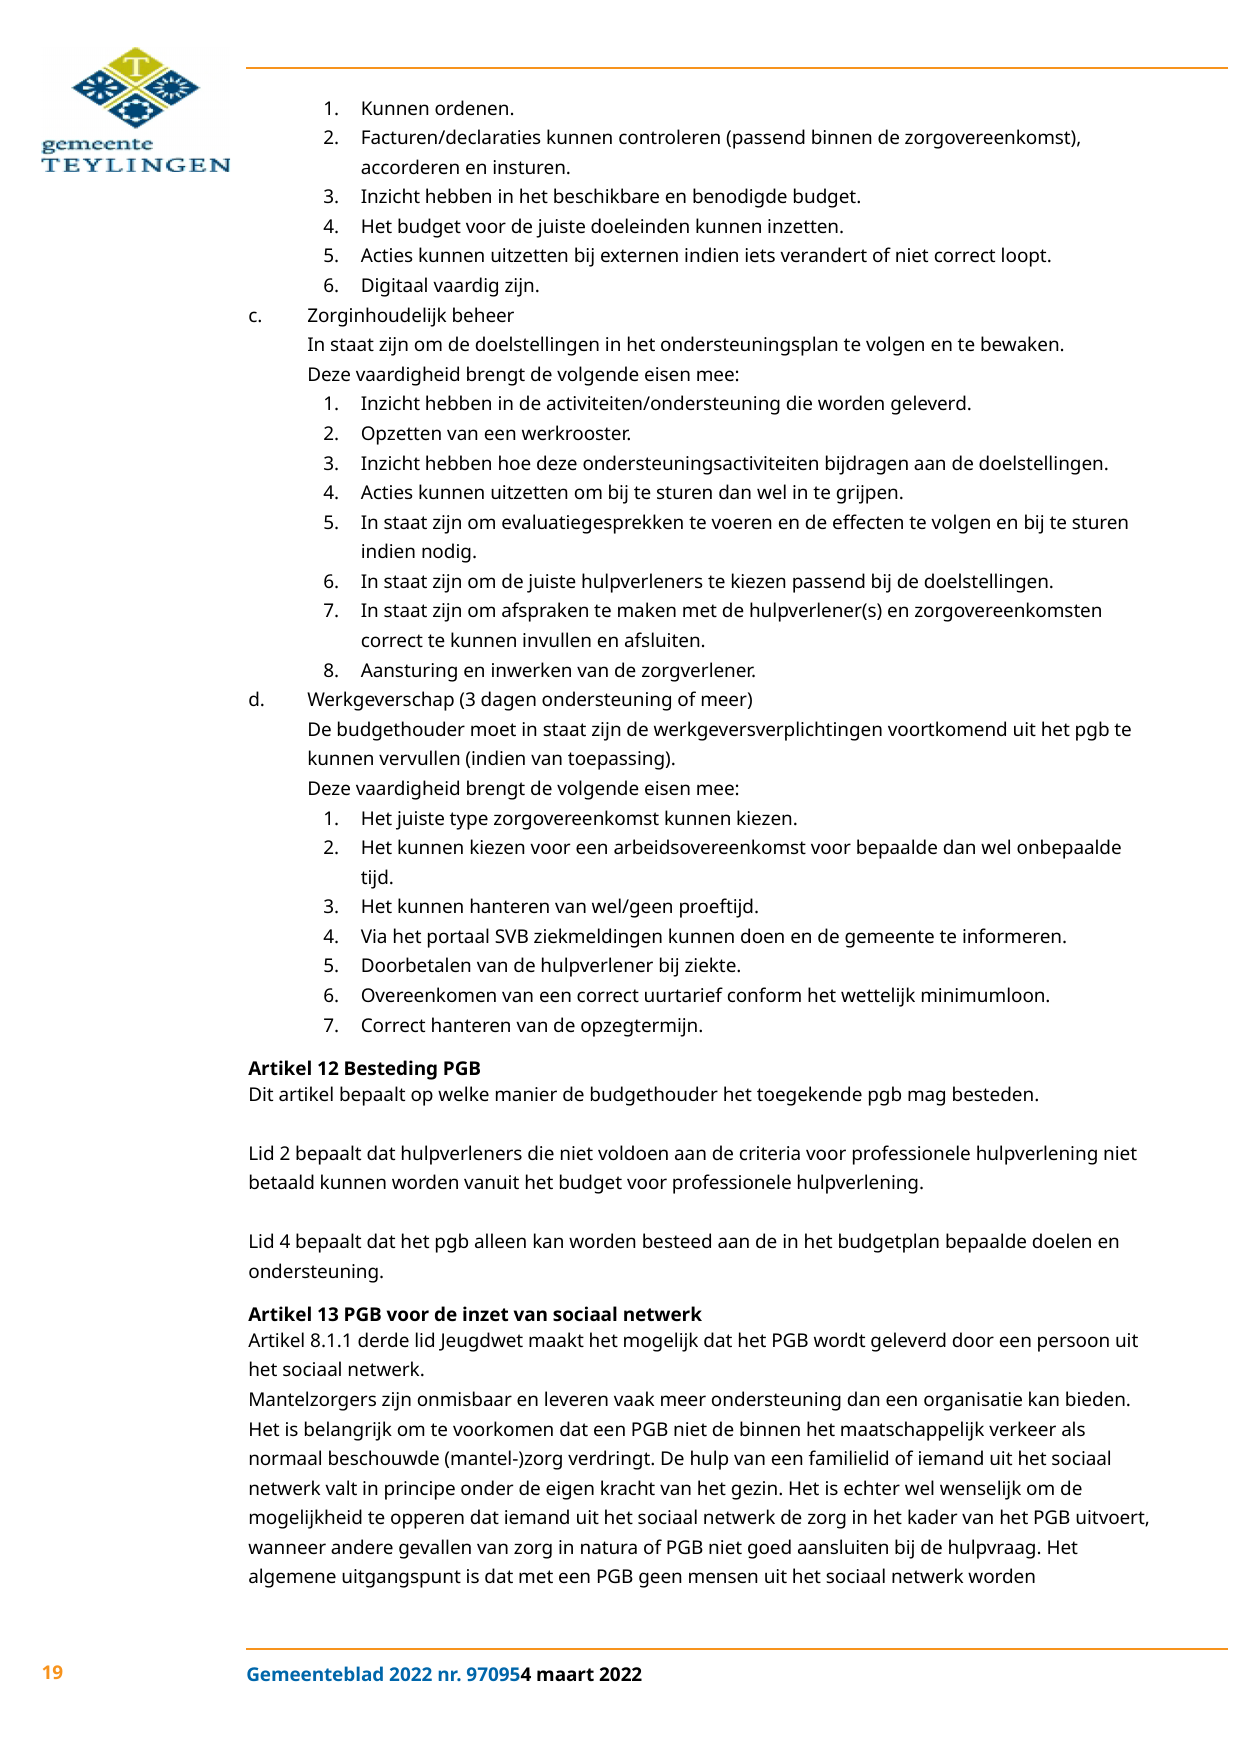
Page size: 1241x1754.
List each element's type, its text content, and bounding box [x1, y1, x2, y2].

list Deze vaardigheid brengt de volgende eisen mee: [248, 775, 1152, 801]
text Dit artikel bepaalt op welke manier de budgethouder het toegekende pgb mag besteden. [248, 1081, 1152, 1106]
list Doorbetalen van de hulpverlener bij ziekte. [323, 953, 1152, 978]
text Lid 4 bepaalt dat het pgb alleen kan worden besteed aan de in het budgetplan bepaalde doelen en ondersteuning. [248, 1229, 1152, 1284]
list Inzicht hebben hoe deze ondersteuningsactiviteiten bijdragen aan de doelstellingen. [323, 450, 1152, 476]
text Artikel 12 Besteding PGB [248, 1055, 1152, 1081]
list Via het portaal SVB ziekmeldingen kunnen doen en de gemeente te informeren. [323, 923, 1152, 949]
list Acties kunnen uitzetten bij externen indien iets verandert of niet correct loopt. [323, 243, 1152, 268]
list Aansturing en inwerken van de zorgverlener. [323, 657, 1152, 683]
picture [41, 47, 231, 172]
list De budgethouder moet in staat zijn de werkgeversverplichtingen voortkomend uit het pgb te kunnen vervullen (indien van toepassing). [248, 716, 1152, 771]
list Facturen/declaraties kunnen controleren (passend binnen de zorgovereenkomst), accorderen en insturen. [323, 124, 1152, 180]
list Het kunnen kiezen voor een arbeidsovereenkomst voor bepaalde dan wel onbepaalde tijd. [323, 834, 1152, 890]
list Acties kunnen uitzetten om bij te sturen dan wel in te grijpen. [323, 479, 1152, 505]
text Mantelzorgers zijn onmisbaar en leveren vaak meer ondersteuning dan een organisatie kan bieden. Het is belangrijk om te voorkomen dat een PGB niet de binnen het maatschappelijk verkeer als normaal beschouwde (mantel-)zorg verdringt. De hulp van een familielid of iemand uit het sociaal netwerk valt in principe onder de eigen kracht van het gezin. Het is echter wel wenselijk om de mogelijkheid te opperen dat iemand uit het sociaal netwerk de zorg in het kader van het PGB uitvoert, wanneer andere gevallen van zorg in natura of PGB niet goed aansluiten bij de hulpvraag. Het algemene uitgangspunt is dat met een PGB geen mensen uit het sociaal netwerk worden [248, 1386, 1152, 1589]
list In staat zijn om afspraken te maken met de hulpverlener(s) en zorgovereenkomsten correct te kunnen invullen en afsluiten. [323, 598, 1152, 653]
list Overeenkomen van een correct uurtarief conform het wettelijk minimumloon. [323, 982, 1152, 1008]
list Inzicht hebben in de activiteiten/ondersteuning die worden geleverd. [323, 391, 1152, 416]
text Artikel 13 PGB voor de inzet van sociaal netwerk [248, 1301, 1152, 1327]
list In staat zijn om de doelstellingen in het ondersteuningsplan te volgen en te bewaken. [248, 331, 1152, 357]
list Zorginhoudelijk beheer [248, 302, 1152, 328]
list Het kunnen hanteren van wel/geen proeftijd. [323, 893, 1152, 919]
list Kunnen ordenen. [323, 95, 1152, 121]
list Correct hanteren van de opzegtermijn. [323, 1012, 1152, 1038]
list Het juiste type zorgovereenkomst kunnen kiezen. [323, 805, 1152, 831]
list In staat zijn om evaluatiegesprekken te voeren en de effecten te volgen en bij te sturen indien nodig. [323, 509, 1152, 564]
list Deze vaardigheid brengt de volgende eisen mee: [248, 361, 1152, 387]
text Lid 2 bepaalt dat hulpverleners die niet voldoen aan de criteria voor professionele hulpverlening niet betaald kunnen worden vanuit het budget voor professionele hulpverlening. [248, 1140, 1152, 1195]
list Inzicht hebben in het beschikbare en benodigde budget. [323, 183, 1152, 209]
text Artikel 8.1.1 derde lid Jeugdwet maakt het mogelijk dat het PGB wordt geleverd door een persoon uit het sociaal netwerk. [248, 1327, 1152, 1382]
list Het budget voor de juiste doeleinden kunnen inzetten. [323, 213, 1152, 239]
list Werkgeverschap (3 dagen ondersteuning of meer) [248, 686, 1152, 712]
list In staat zijn om de juiste hulpverleners te kiezen passend bij de doelstellingen. [323, 568, 1152, 594]
list Opzetten van een werkrooster. [323, 420, 1152, 446]
list Digitaal vaardig zijn. [323, 272, 1152, 298]
